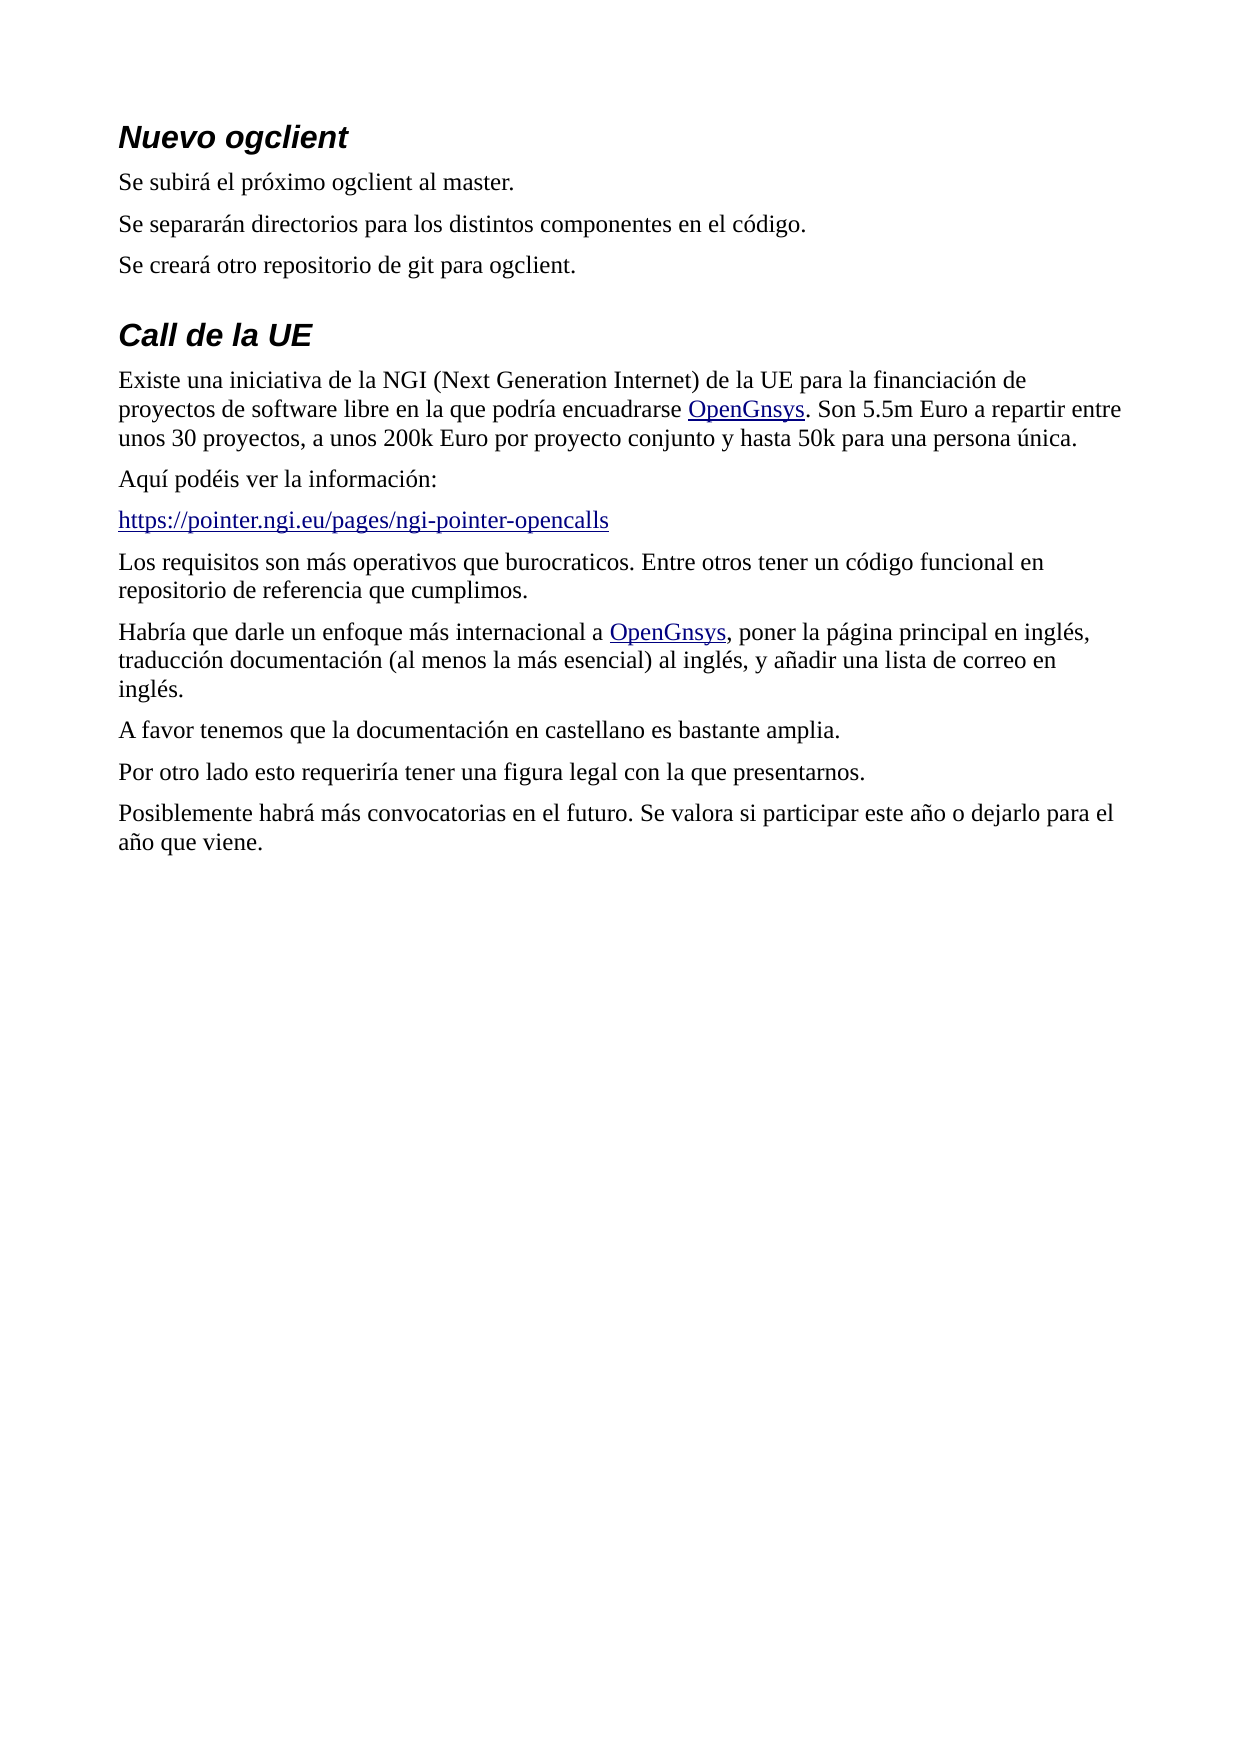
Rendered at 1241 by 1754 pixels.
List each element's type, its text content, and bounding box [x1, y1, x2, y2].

text Existe una iniciativa de la NGI (Next Generation Internet) de la UE para la financiación de proyectos de software libre en la que podría encuadrarse OpenGnsys. Son 5.5m Euro a repartir entre unos 30 proyectos, a unos 200k Euro por proyecto conjunto y hasta 50k para una persona única. [118, 366, 1122, 452]
text Aquí podéis ver la información: [118, 464, 1122, 493]
subtitle Nuevo ogclient [118, 118, 1122, 155]
text ​https://pointer.ngi.eu/pages/ngi-pointer-opencalls [118, 506, 1122, 534]
text A favor tenemos que la documentación en castellano es bastante amplia. [118, 716, 1122, 744]
text Por otro lado esto requeriría tener una figura legal con la que presentarnos. [118, 757, 1122, 786]
text Posiblemente habrá más convocatorias en el futuro. Se valora si participar este año o dejarlo para el año que viene. [118, 798, 1122, 856]
text Habría que darle un enfoque más internacional a OpenGnsys, poner la página principal en inglés, traducción documentación (al menos la más esencial) al inglés, y añadir una lista de correo en inglés. [118, 617, 1122, 703]
text Se separarán directorios para los distintos componentes en el código. [118, 209, 1122, 237]
text Se subirá el próximo ogclient al master. [118, 167, 1122, 196]
text Los requisitos son más operativos que burocraticos. Entre otros tener un código funcional en repositorio de referencia que cumplimos. [118, 547, 1122, 604]
text Se creará otro repositorio de git para ogclient. [118, 250, 1122, 279]
subtitle Call de la UE [118, 316, 1122, 353]
